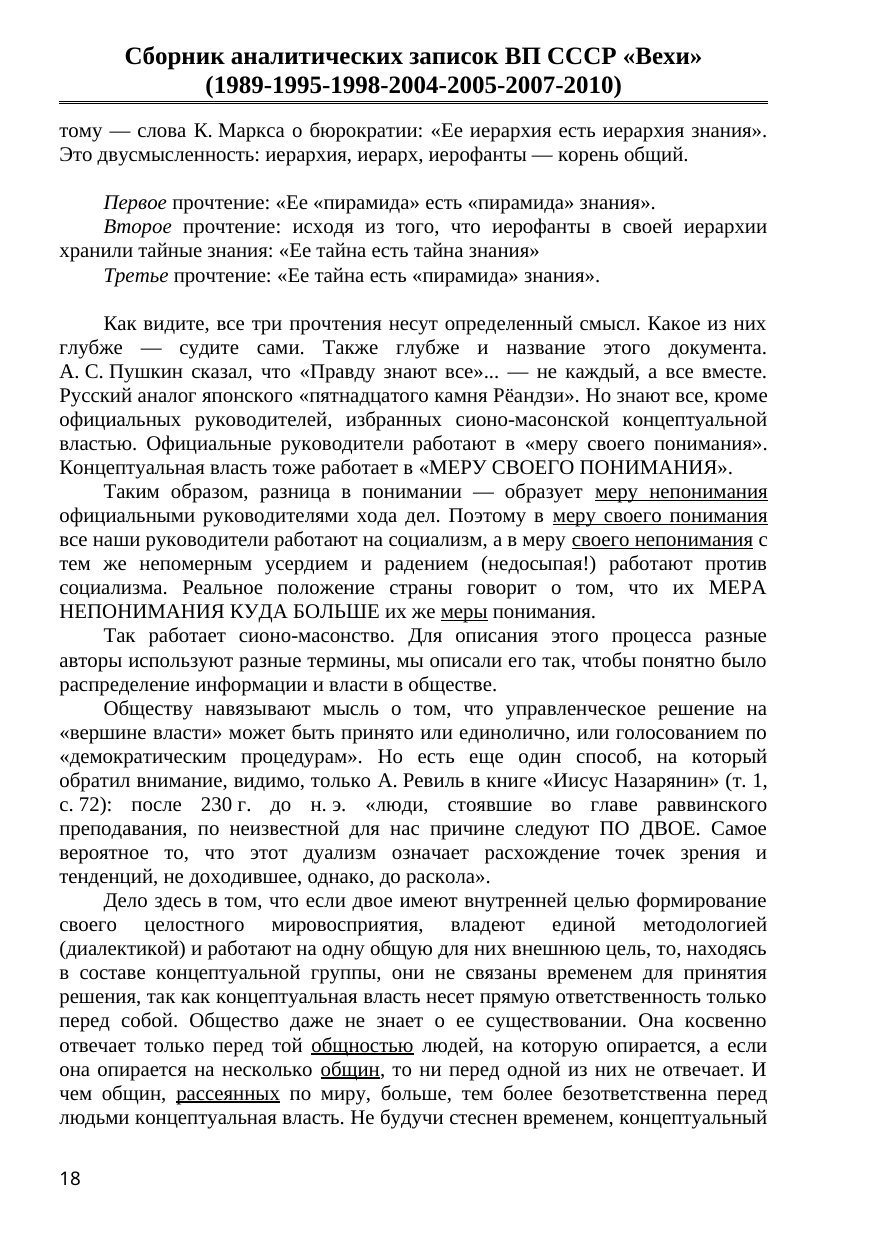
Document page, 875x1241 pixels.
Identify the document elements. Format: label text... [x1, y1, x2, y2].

text Третье прочтение: «Ее тайна есть «пирамида» знания». [59, 262, 768, 287]
text Второе прочтение: исходя из того, что иерофанты в своей иерархии хранили тайные знания: «Ее тайна есть тайна знания» [59, 214, 768, 262]
text Таким образом, разница в понимании — образует меру непонимания официальными руководителями хода дел. Поэтому в меру своего понимания все наши руководители работают на социализм, а в меру своего непонимания с тем же непомерным усердием и радением (недосыпая!) работают против социализма. Реальное положение страны говорит о том, что их МЕРА НЕПОНИМАНИЯ КУДА БОЛЬШЕ их же меры понимания. [59, 479, 768, 623]
text Первое прочтение: «Ее «пирамида» есть «пирамида» знания». [59, 190, 768, 214]
text Дело здесь в том, что если двое имеют внутренней целью формирование своего целостного мировосприятия, владеют единой методологией (диалектикой) и работают на одну общую для них внешнюю цель, то, находясь в составе концептуальной группы, они не связаны временем для принятия решения, так как концептуальная власть несет прямую ответственность только перед собой. Общество даже не знает о ее существовании. Она косвенно отвечает только перед той общностью людей, на которую опирается, а если она опирается на несколько общин, то ни перед одной из них не отвечает. И чем общин, рассеянных по миру, больше, тем более безответственна перед людьми концептуальная власть. Не будучи стеснен временем, концептуальный [59, 888, 768, 1129]
text тому — слова К. Маркса о бюрократии: «Ее иерархия есть иерархия знания». Это двусмысленность: иерархия, иерарх, иерофанты — корень общий. [59, 118, 768, 166]
text Обществу навязывают мысль о том, что управленческое решение на «вершине власти» может быть принято или единолично, или голосованием по «демократическим процедурам». Но есть еще один способ, на который обратил внимание, видимо, только А. Ревиль в книге «Иисус Назарянин» (т. 1, с. 72): после 230 г. до н. э. «люди, стоявшие во главе раввинского преподавания, по неизвестной для нас причине следуют ПО ДВОЕ. Самое вероятное то, что этот дуализм означает расхождение точек зрения и тенденций, не доходившее, однако, до раскола». [59, 696, 768, 888]
text Так работает сионо-масонство. Для описания этого процесса разные авторы используют разные термины, мы описали его так, чтобы понятно было распределение информации и власти в обществе. [59, 623, 768, 696]
text Как видите, все три прочтения несут определенный смысл. Какое из них глубже — судите сами. Также глубже и название этого документа. А. С. Пушкин сказал, что «Правду знают все»... — не каждый, а все вместе. Русский аналог японского «пятнадцатого камня Рёандзи». Но знают все, кроме официальных руководителей, избранных сионо-масонской концептуальной властью. Официальные руководители работают в «меру своего понимания». Концептуальная власть тоже работает в «МЕРУ СВОЕГО ПОНИМАНИЯ». [59, 311, 768, 479]
